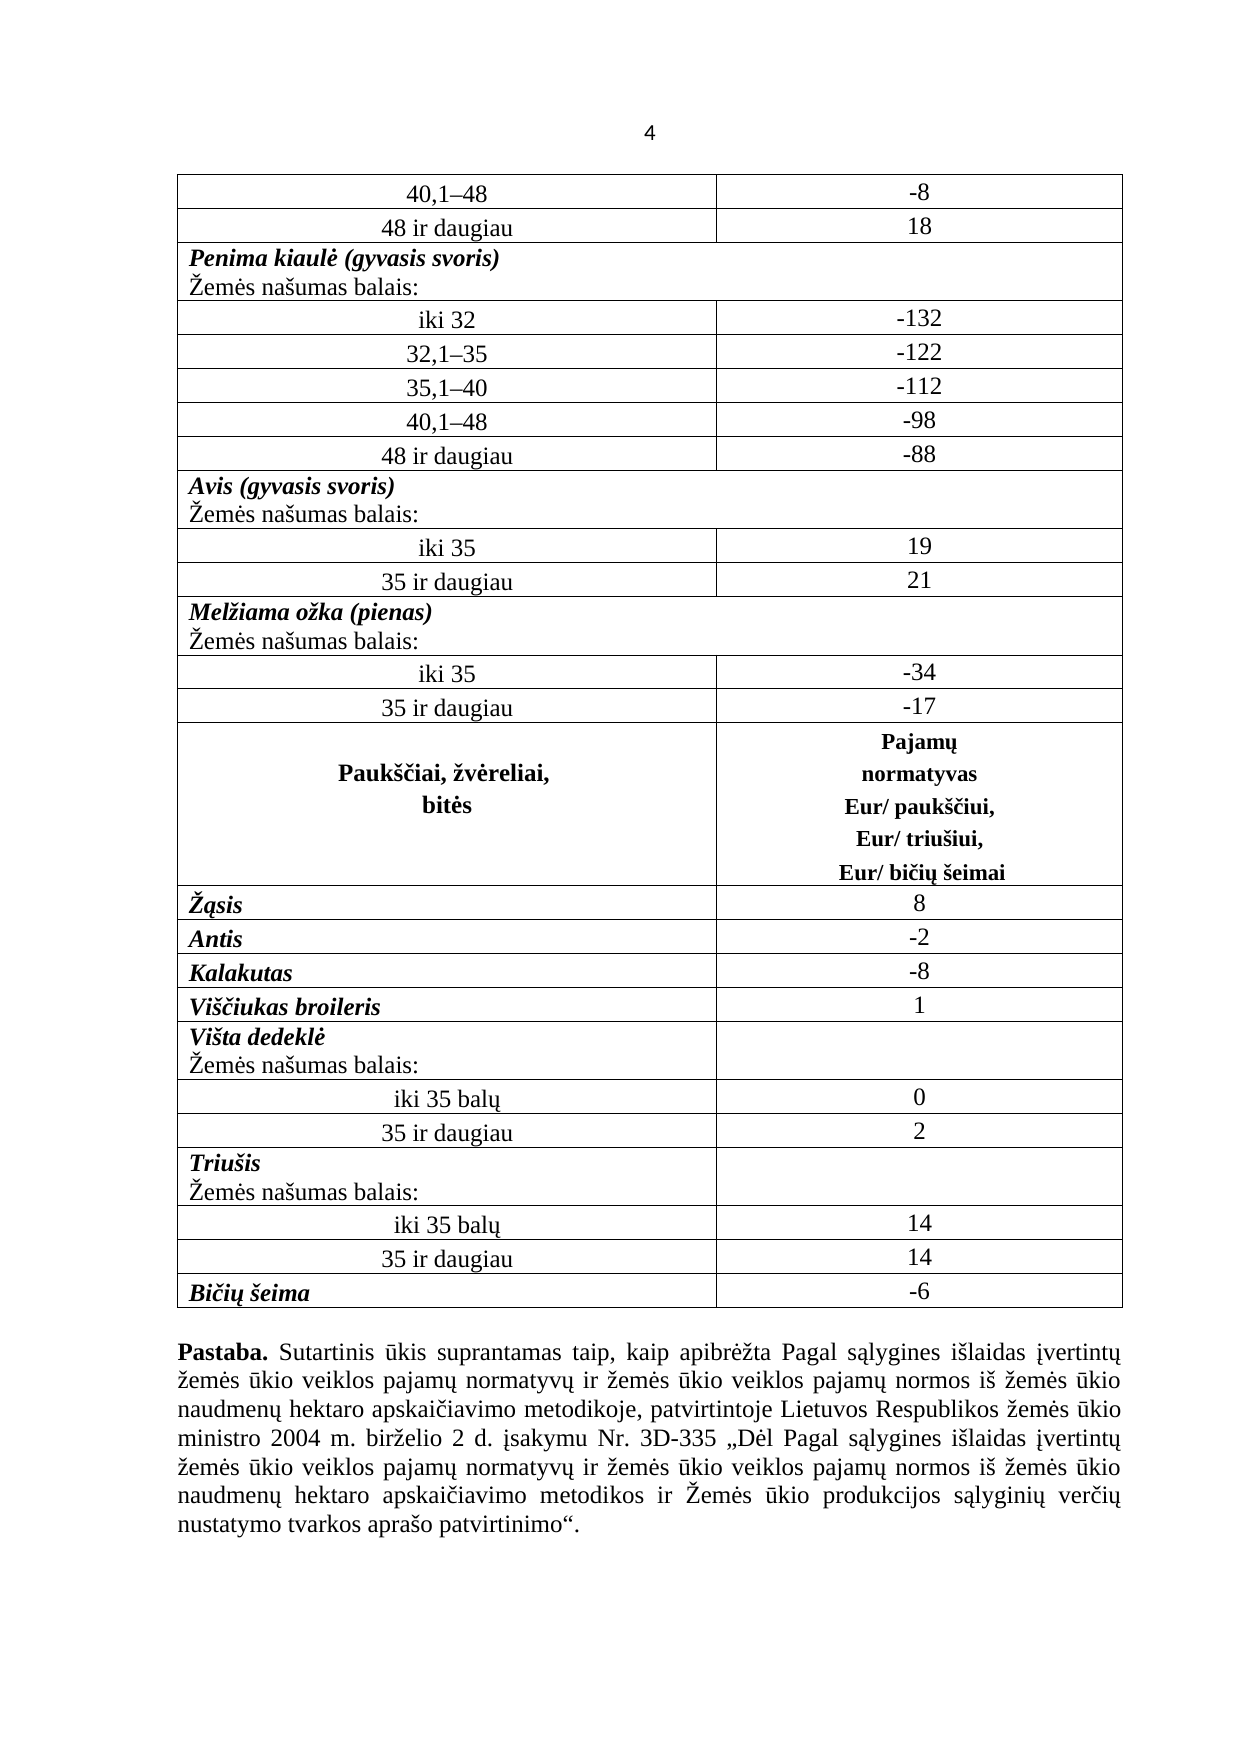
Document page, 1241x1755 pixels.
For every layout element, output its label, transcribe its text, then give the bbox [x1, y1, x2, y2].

table_cell 32,1–35 [178, 335, 716, 368]
table_cell -17 [717, 689, 1122, 722]
table_cell -34 [717, 656, 1122, 688]
table_cell Antis [178, 920, 716, 953]
table_cell 40,1–48 [178, 175, 716, 208]
table_cell 18 [717, 209, 1122, 242]
table_cell Penima kiaulė (gyvasis svoris) Žemės našumas balais: [178, 243, 717, 300]
table_cell 35 ir daugiau [178, 1114, 716, 1147]
table_cell iki 35 [178, 529, 716, 562]
table_cell Bičių šeima [178, 1274, 716, 1307]
table_cell 14 [717, 1240, 1122, 1273]
table_cell 8 [717, 886, 1122, 919]
table_cell iki 35 balų [178, 1080, 716, 1113]
table_cell iki 35 [178, 656, 716, 688]
table_cell Eur/ triušiui, [717, 819, 1122, 851]
table_cell [178, 723, 716, 754]
table_cell 40,1–48 [178, 403, 716, 436]
table_cell 14 [717, 1206, 1122, 1239]
table_cell -88 [717, 437, 1122, 470]
table_cell [717, 243, 1122, 300]
text Pastaba. Sutartinis ūkis suprantamas taip, kaip apibrėžta Pagal sąlygines išlaidas įvertintų žemės ūkio veiklos pajamų normatyvų ir žemės ūkio veiklos pajamų normos iš žemės ūkio naudmenų hektaro apskaičiavimo metodikoje, patvirtintoje Lietuvos Respublikos žemės ūkio ministro 2004 m. birželio 2 d. įsakymu Nr. 3D-335 „Dėl Pagal sąlygines išlaidas įvertintų žemės ūkio veiklos pajamų normatyvų ir žemės ūkio veiklos pajamų normos iš žemės ūkio naudmenų hektaro apskaičiavimo metodikos ir Žemės ūkio produkcijos sąlyginių verčių nustatymo tvarkos aprašo patvirtinimo“. [177, 1337, 1122, 1538]
table_cell [717, 1022, 1122, 1079]
table_cell Višta dedeklė Žemės našumas balais: [178, 1022, 716, 1079]
table_cell [717, 1148, 1122, 1205]
table_cell Pajamų [717, 723, 1122, 754]
table_cell Kalakutas [178, 954, 716, 987]
table_cell Viščiukas broileris [178, 988, 716, 1021]
table_cell 1 [717, 988, 1122, 1021]
table_cell -122 [717, 335, 1122, 368]
table_cell iki 32 [178, 301, 716, 334]
table_cell 48 ir daugiau [178, 437, 716, 470]
table_cell Avis (gyvasis svoris) Žemės našumas balais: [178, 471, 1122, 528]
table_cell bitės [178, 787, 716, 819]
table_cell -8 [717, 954, 1122, 987]
table_cell Paukščiai, žvėreliai, [178, 755, 716, 787]
table_cell -2 [717, 920, 1122, 953]
table_cell Melžiama ožka (pienas) Žemės našumas balais: [178, 597, 1122, 654]
table_cell [178, 819, 716, 851]
table_cell 48 ir daugiau [178, 209, 716, 242]
table_cell 0 [717, 1080, 1122, 1113]
table_cell iki 35 balų [178, 1206, 716, 1239]
table_cell Triušis Žemės našumas balais: [178, 1148, 716, 1205]
table_cell 35 ir daugiau [178, 563, 716, 596]
table_cell 2 [717, 1114, 1122, 1147]
table_cell Eur/ bičių šeimai [717, 851, 1122, 885]
table_cell normatyvas [717, 755, 1122, 787]
table_cell 35 ir daugiau [178, 689, 716, 722]
table_cell Eur/ paukščiui, [717, 787, 1122, 819]
table_cell -98 [717, 403, 1122, 436]
table_cell 35 ir daugiau [178, 1240, 716, 1273]
table_cell Žąsis [178, 886, 716, 919]
table_cell 19 [717, 529, 1122, 562]
table_cell 35,1–40 [178, 369, 716, 402]
table_cell 21 [717, 563, 1122, 596]
table_cell -8 [717, 175, 1122, 208]
table_cell -132 [717, 301, 1122, 334]
table_cell -6 [717, 1274, 1122, 1307]
table_cell [178, 851, 716, 885]
table_cell -112 [717, 369, 1122, 402]
